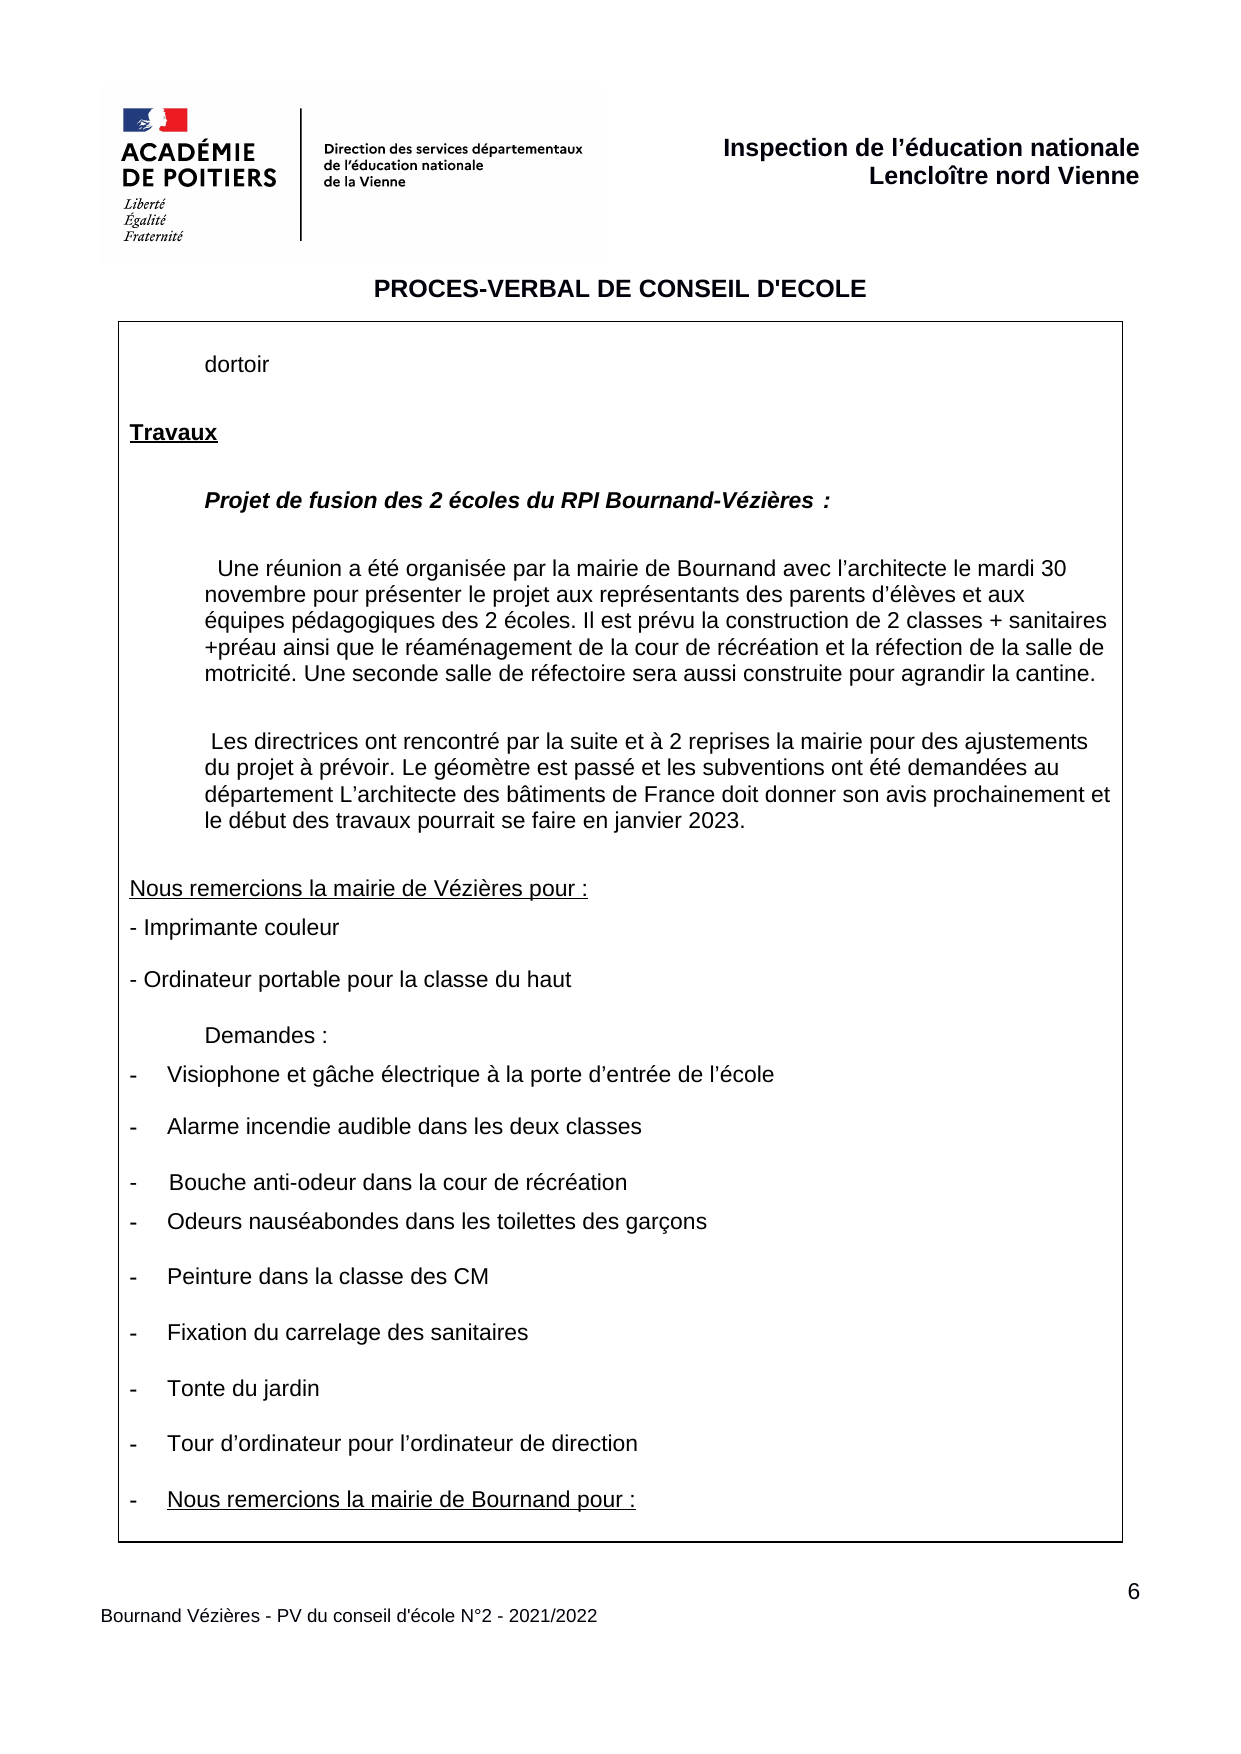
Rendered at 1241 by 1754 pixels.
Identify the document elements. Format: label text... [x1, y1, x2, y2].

table_header dortoir Travaux Projet de fusion des 2 écoles du RPI Bournand-Vézières : Une réunion a été organisée par la mairie de Bournand avec l’architecte le mardi 30 novembre pour présenter le projet aux représentants des parents d’élèves et aux équipes pédagogiques des 2 écoles. Il est prévu la construction de 2 classes + sanitaires +préau ainsi que le réaménagement de la cour de récréation et la réfection de la salle de motricité. Une seconde salle de réfectoire sera aussi construite pour agrandir la cantine. Les directrices ont rencontré par la suite et à 2 reprises la mairie pour des ajustements du projet à prévoir. Le géomètre est passé et les subventions ont été demandées au département L’architecte des bâtiments de France doit donner son avis prochainement et le début des travaux pourrait se faire en janvier 2023. Nous remercions la mairie de Vézières pour : - Imprimante couleur - Ordinateur portable pour la classe du haut Demandes : Visiophone et gâche électrique à la porte d’entrée de l’école Alarme incendie audible dans les deux classes - Bouche anti-odeur dans la cour de récréation Odeurs nauséabondes dans les toilettes des garçons Peinture dans la classe des CM Fixation du carrelage des sanitaires Tonte du jardin Tour d’ordinateur pour l’ordinateur de direction Nous remercions la mairie de Bournand pour : [119, 322, 1122, 1541]
